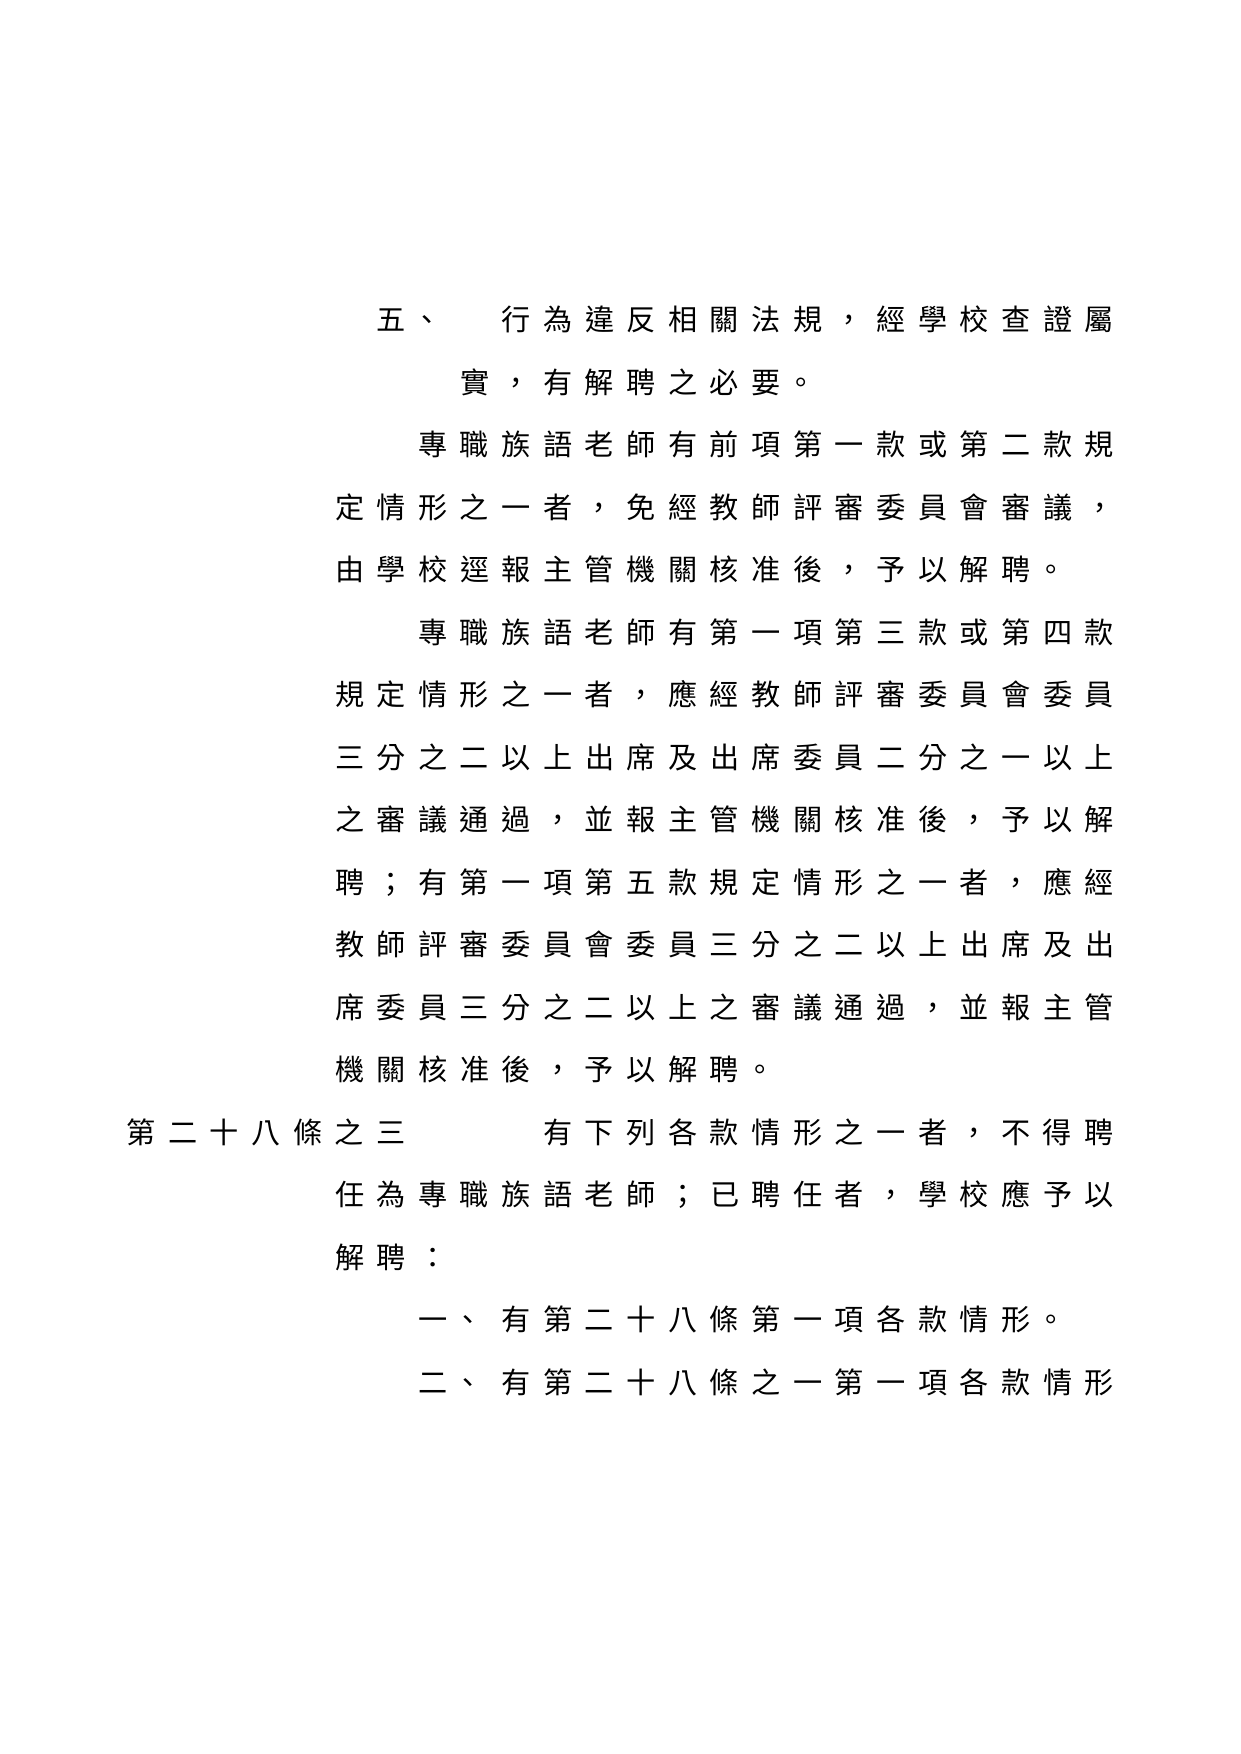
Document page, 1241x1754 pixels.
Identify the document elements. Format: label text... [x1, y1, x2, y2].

text 五、 行為違反相關法規，經學校查證屬實，有解聘之必要。 [367, 276, 1120, 401]
text 一、有第二十八條第一項各款情形。 [356, 1276, 1120, 1339]
text 第二十八條之三 有下列各款情形之一者，不得聘任為專職族語老師；已聘任者，學校應予以解聘： [120, 1089, 1120, 1276]
text 二、有第二十八條之一第一項各款情形 [371, 1339, 1120, 1401]
text 專職族語老師有第一項第三款或第四款規定情形之一者，應經教師評審委員會委員三分之二以上出席及出席委員二分之一以上之審議通過，並報主管機關核准後，予以解聘；有第一項第五款規定情形之一者，應經教師評審委員會委員三分之二以上出席及出席委員三分之二以上之審議通過，並報主管機關核准後，予以解聘。 [312, 589, 1120, 1089]
text 專職族語老師有前項第一款或第二款規定情形之一者，免經教師評審委員會審議，由學校逕報主管機關核准後，予以解聘。 [312, 401, 1120, 589]
